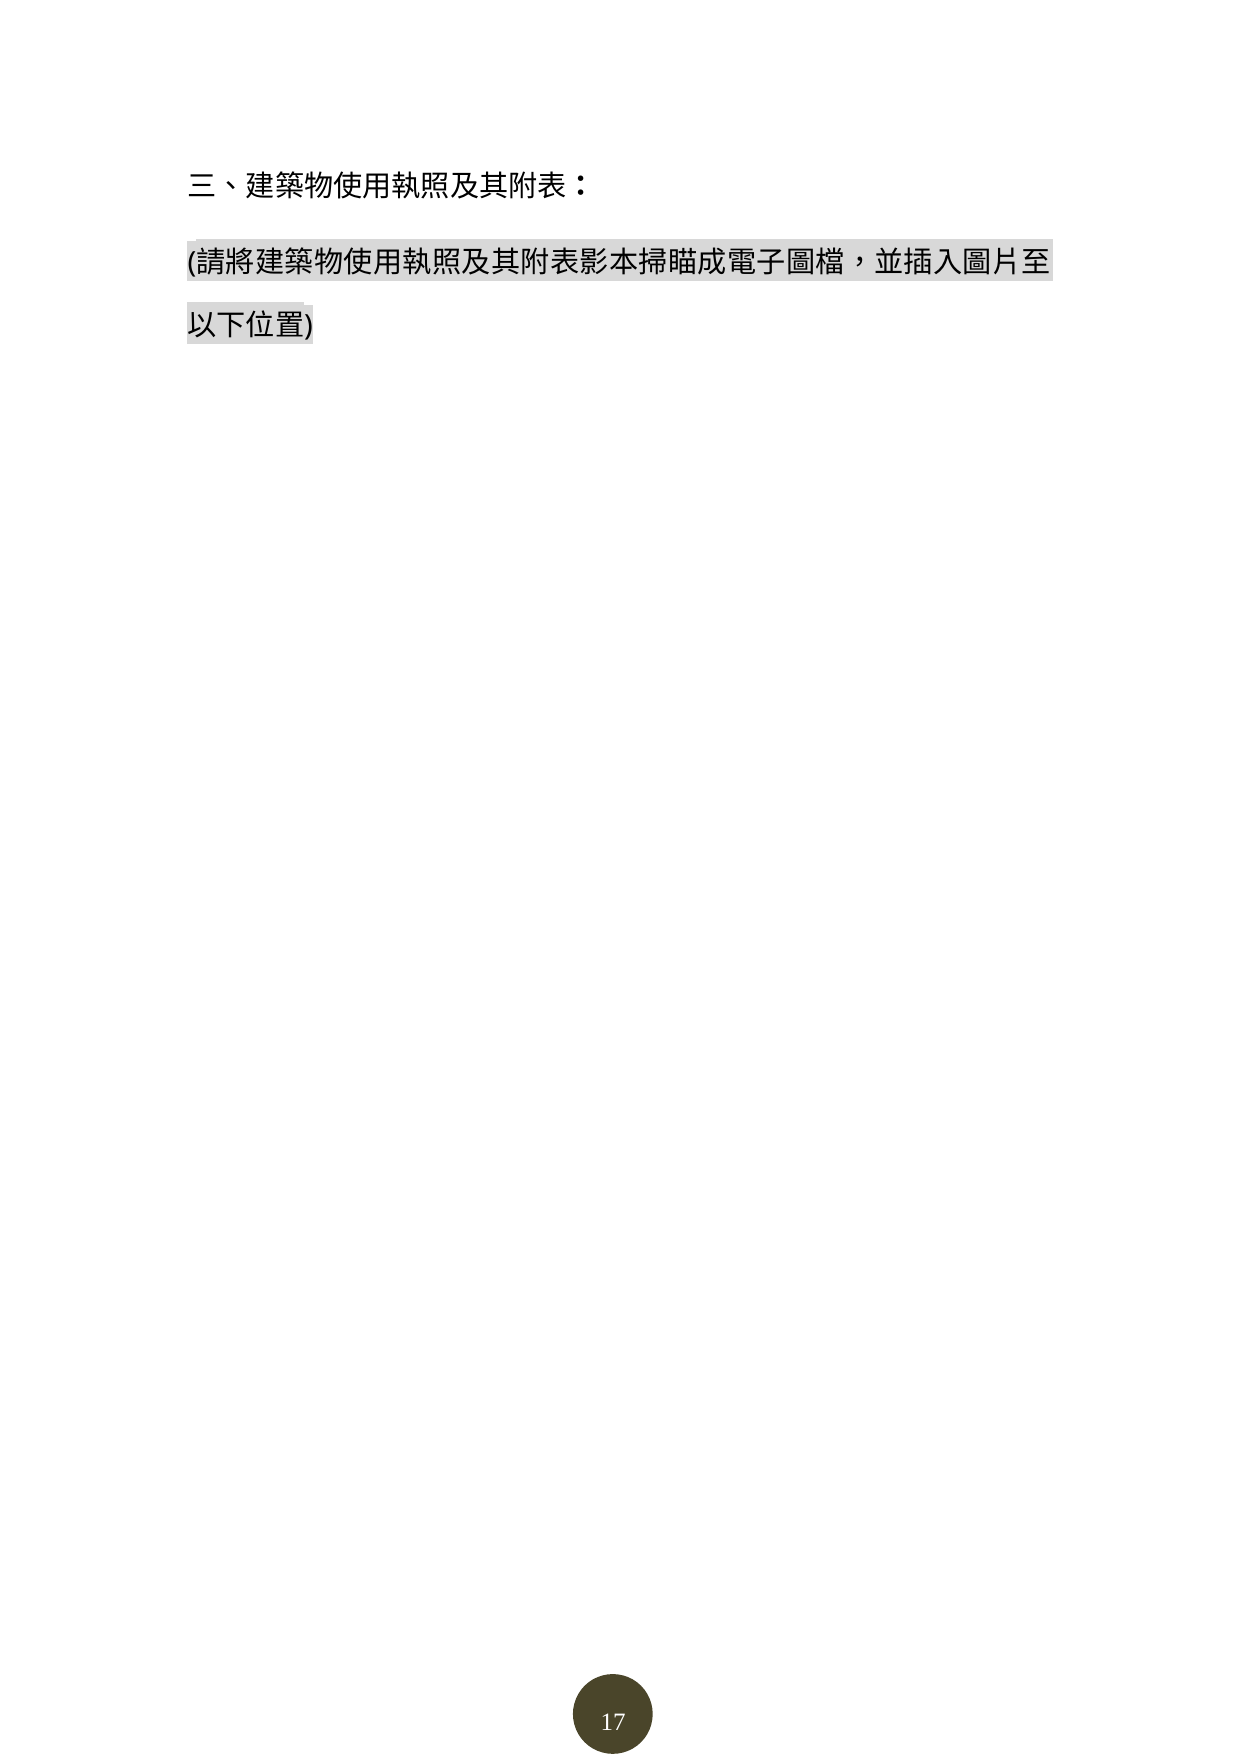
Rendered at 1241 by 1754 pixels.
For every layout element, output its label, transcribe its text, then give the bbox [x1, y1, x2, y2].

text (請將建築物使用執照及其附表影本掃瞄成電子圖檔，並插入圖片至以下位置) [187, 238, 1053, 344]
text 三、建築物使用執照及其附表： [187, 162, 1053, 205]
